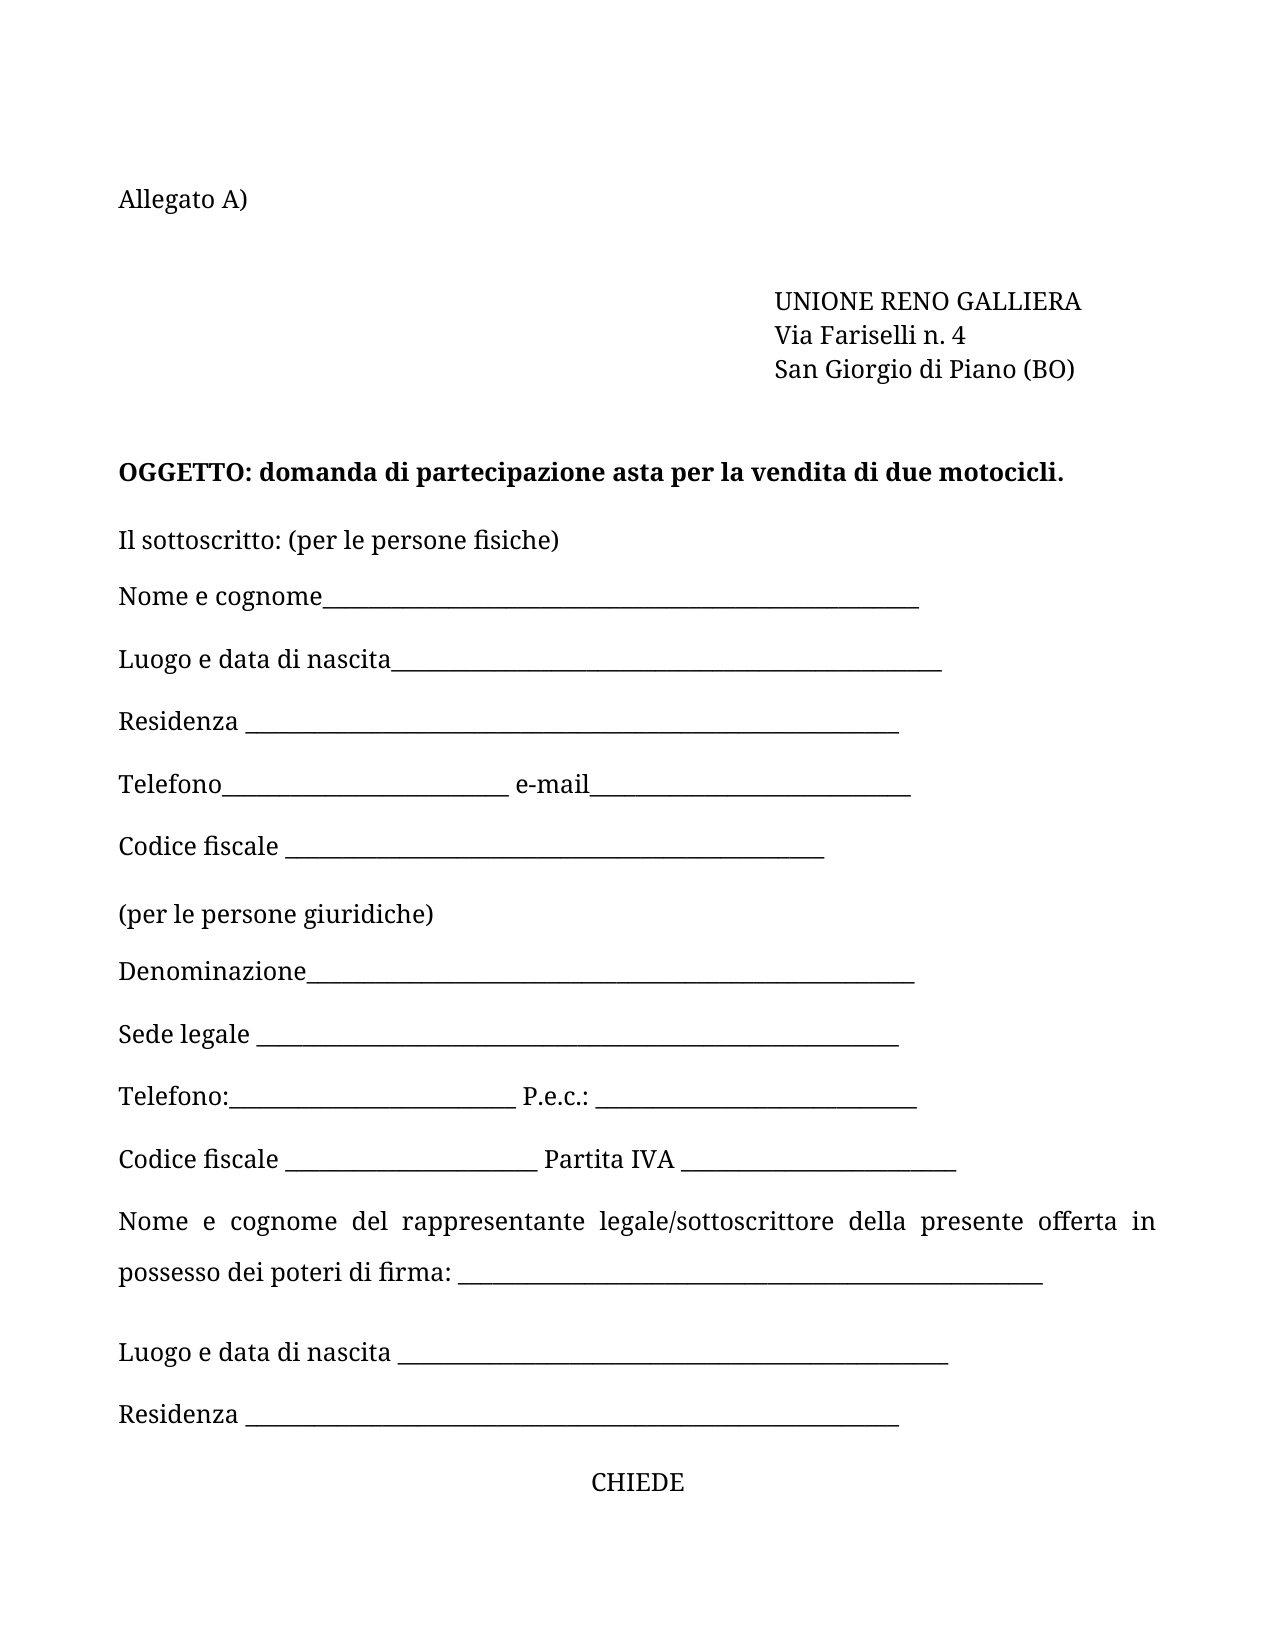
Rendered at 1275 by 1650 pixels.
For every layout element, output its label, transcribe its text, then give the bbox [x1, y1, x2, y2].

text Nome e cognome____________________________________________________ [118, 579, 1157, 613]
text CHIEDE [118, 1465, 1157, 1499]
text Allegato A) [118, 182, 1157, 216]
text Via Fariselli n. 4 [774, 318, 1157, 352]
text OGGETTO: domanda di partecipazione asta per la vendita di due motocicli. [118, 454, 1157, 488]
text Denominazione_____________________________________________________ [118, 954, 1157, 988]
text Codice fiscale _______________________________________________ [118, 829, 1157, 863]
text Telefono_________________________ e-mail____________________________ [118, 767, 1157, 801]
text Residenza _________________________________________________________ [118, 1397, 1157, 1431]
text Codice fiscale ______________________ Partita IVA ________________________ [118, 1141, 1157, 1176]
text Sede legale ________________________________________________________ [118, 1016, 1157, 1051]
text Luogo e data di nascita ________________________________________________ [118, 1334, 1157, 1368]
text Luogo e data di nascita________________________________________________ [118, 642, 1157, 676]
text UNIONE RENO GALLIERA [774, 284, 1157, 318]
text Telefono:_________________________ P.e.c.: ____________________________ [118, 1079, 1157, 1113]
text Nome e cognome del rappresentante legale/sottoscrittore della presente offerta in possesso dei poteri di firma: ___________________________________________________ [118, 1204, 1157, 1289]
text San Giorgio di Piano (BO) [774, 352, 1157, 386]
text Residenza _________________________________________________________ [118, 704, 1157, 738]
text (per le persone giuridiche) [118, 897, 1157, 931]
text Il sottoscritto: (per le persone fisiche) [118, 522, 1157, 556]
